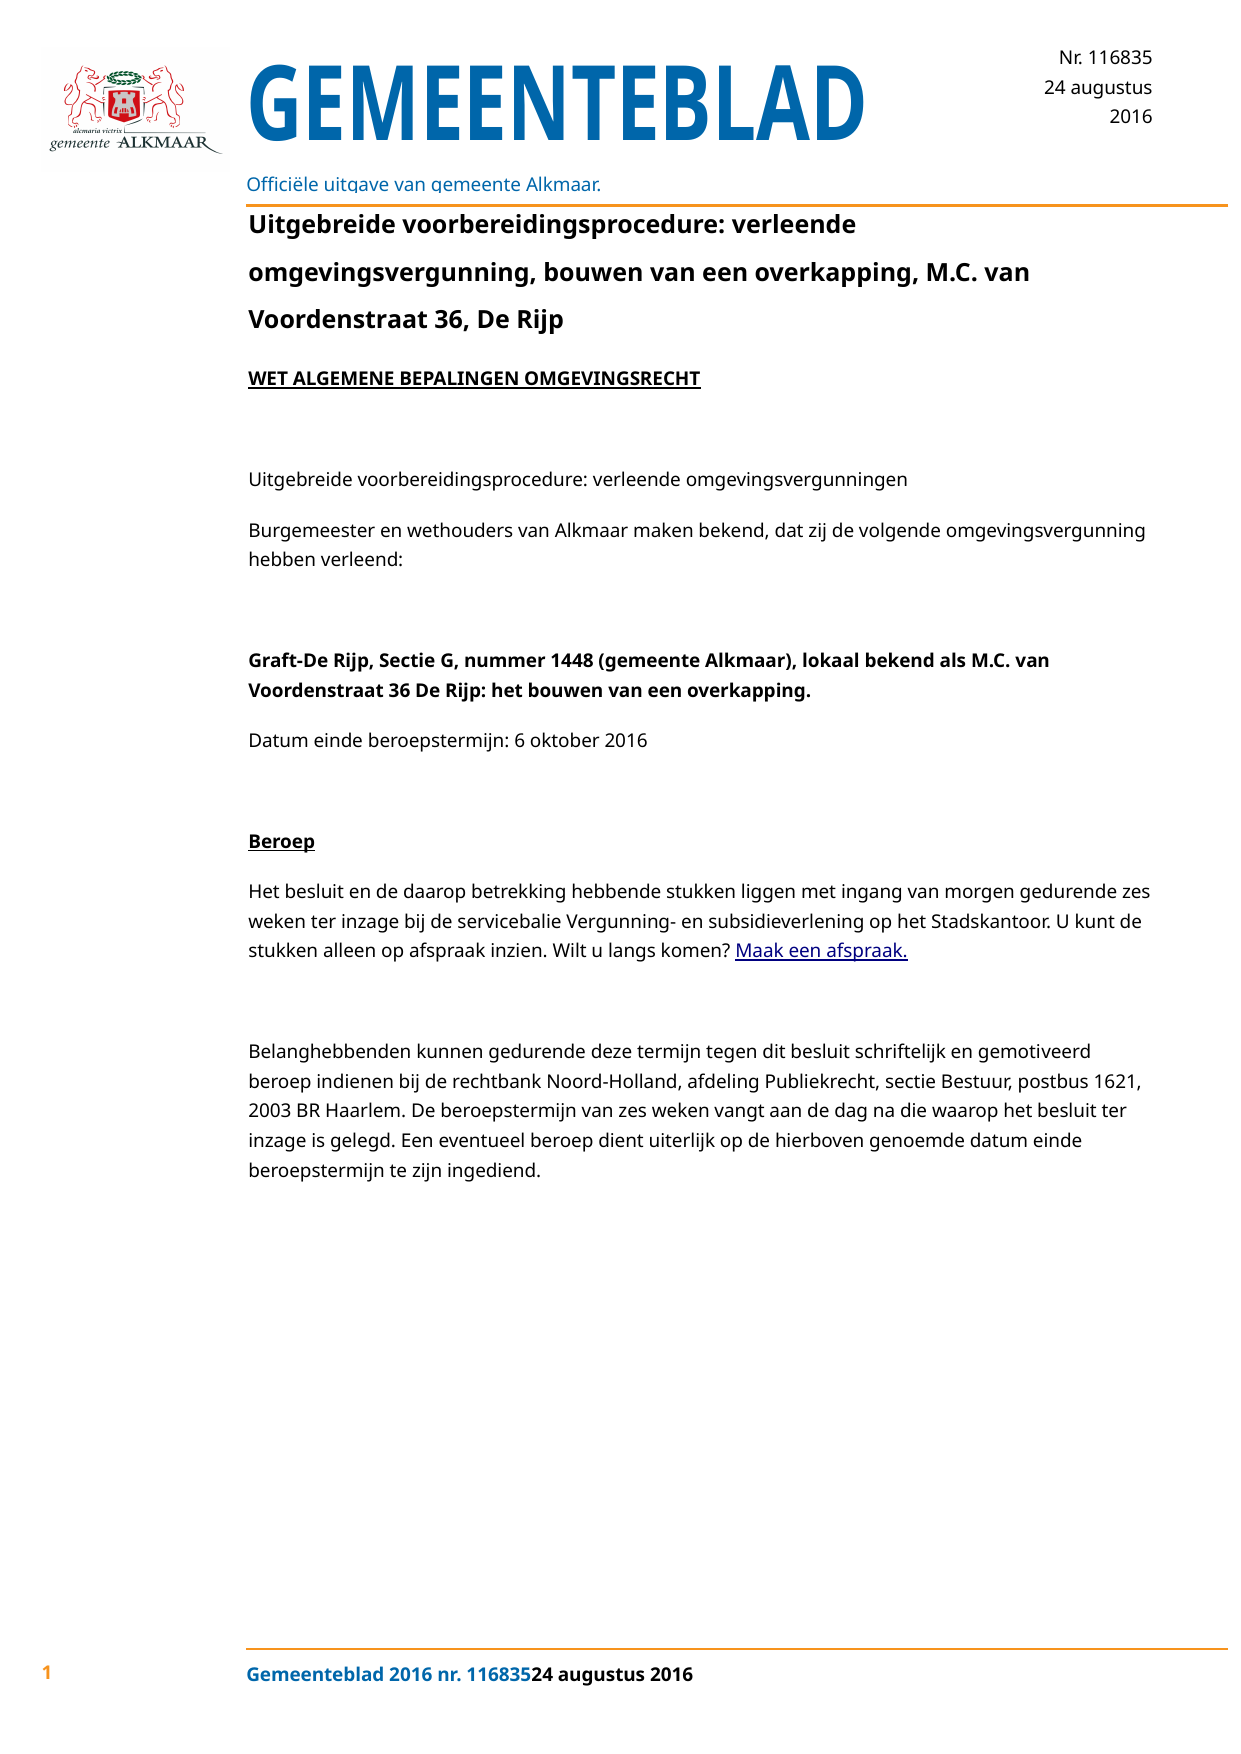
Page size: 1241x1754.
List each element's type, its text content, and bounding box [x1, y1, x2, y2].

text Het besluit en de daarop betrekking hebbende stukken liggen met ingang van morgen gedurende zes weken ter inzage bij de servicebalie Vergunning- en subsidieverlening op het Stadskantoor. U kunt de stukken alleen op afspraak inzien. Wilt u langs komen? Maak een afspraak. [248, 878, 1152, 963]
text Burgemeester en wethouders van Alkmaar maken bekend, dat zij de volgende omgevingsvergunning hebben verleend: [248, 517, 1152, 572]
picture [41, 47, 231, 172]
text Belanghebbenden kunnen gedurende deze termijn tegen dit besluit schriftelijk en gemoti­veerd beroep indie­nen bij de rechtbank Noord-Holland, afdeling Publiekrecht, sectie Bestuur, postbus 1621, 2003 BR Haarlem. De beroepstermijn van zes weken vangt aan de dag na die waarop het besluit ter inzage is gelegd. Een eventueel beroep dient uiterlijk op de hierboven genoemde datum einde beroepstermijn te zijn ingediend. [248, 1038, 1152, 1182]
text WET ALGEMENE BEPALINGEN OMGEVINGSRECHT [248, 366, 1152, 391]
text Uitgebreide voorbereidingsprocedure: verleende omgevingsvergunningen [248, 466, 1152, 492]
text Graft-De Rijp, Sectie G, nummer 1448 (gemeente Alkmaar), lokaal bekend als M.C. van Voordenstraat 36 De Rijp: het bouwen van een overkapping. [248, 647, 1152, 702]
text Datum einde beroepstermijn: 6 oktober 2016 [248, 727, 1152, 753]
text Beroep [248, 828, 1152, 854]
text Uitgebreide voorbereidingsprocedure: verleende omgevingsvergunning, bouwen van een overkapping, M.C. van Voordenstraat 36, De Rijp [248, 207, 1152, 336]
